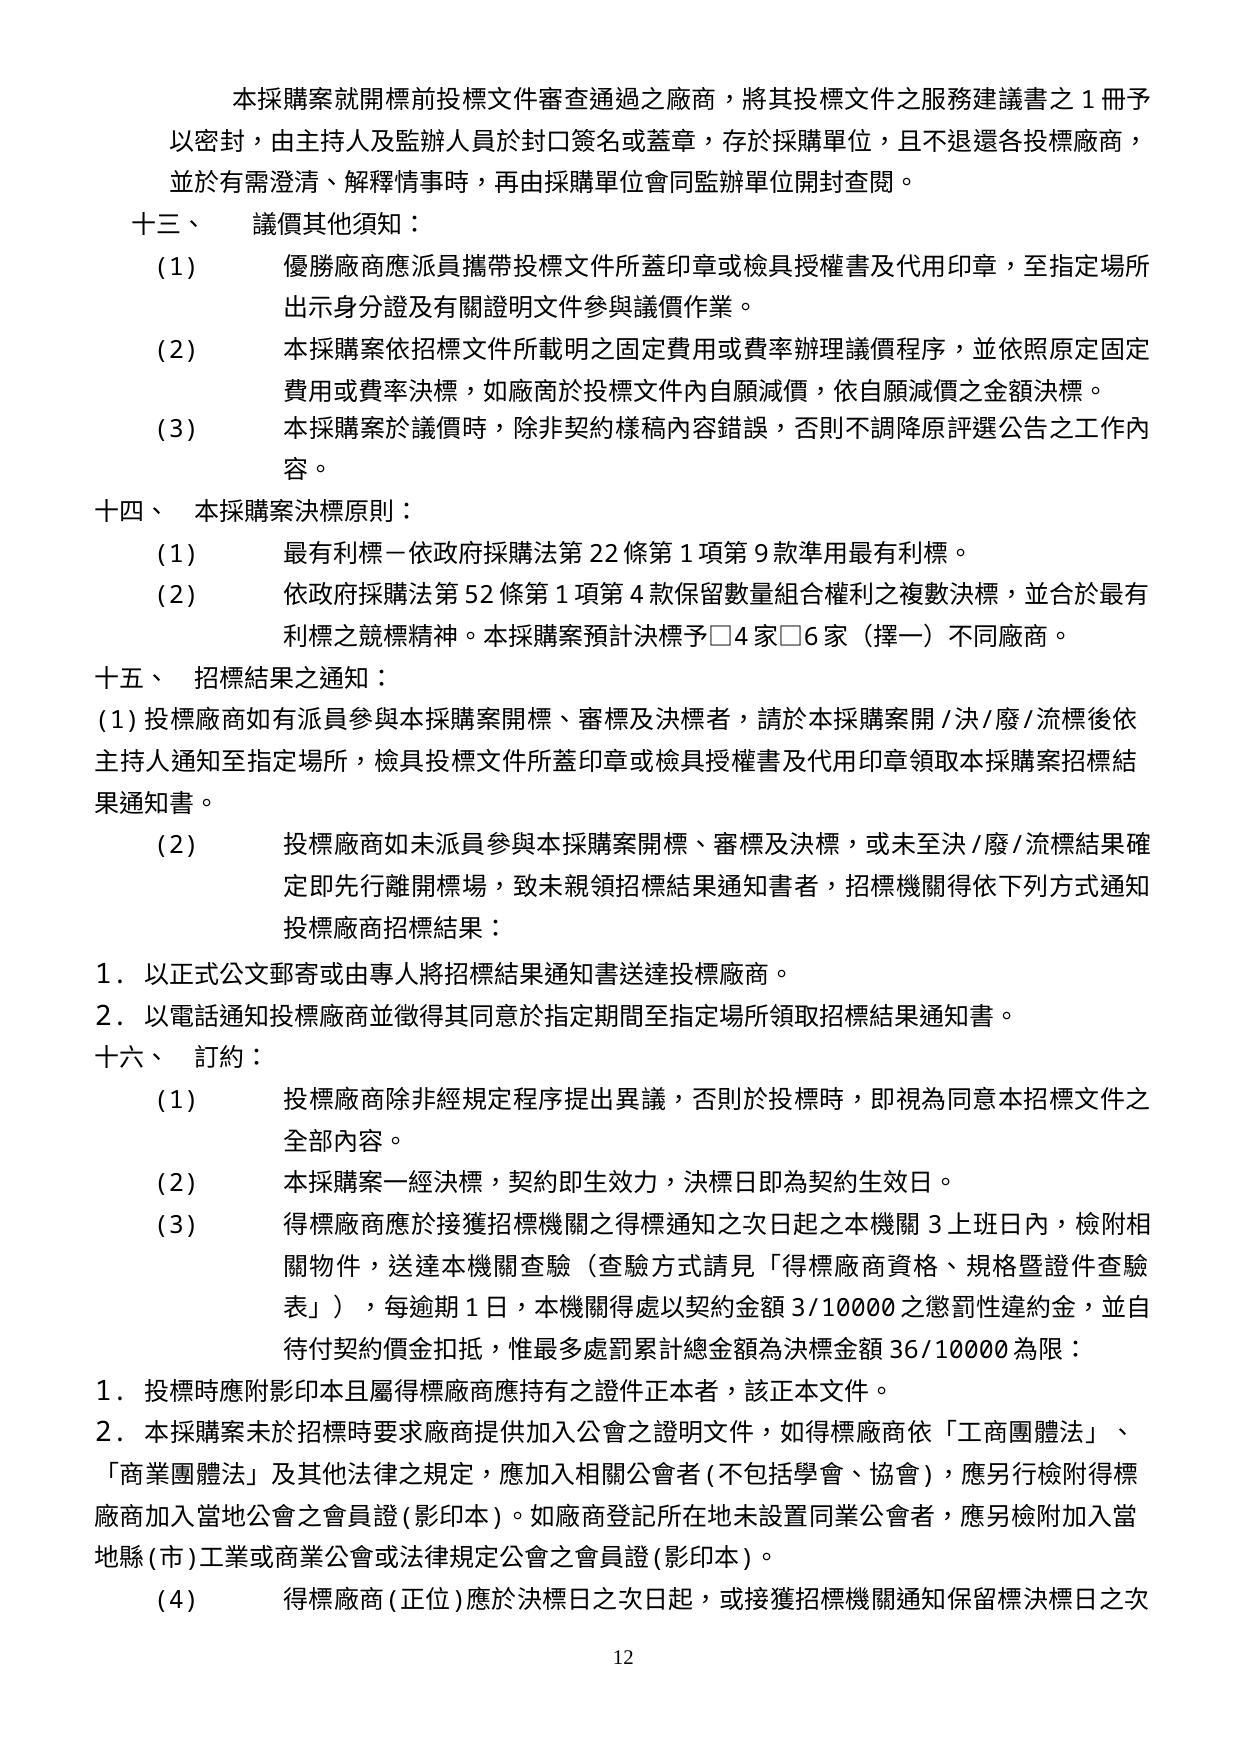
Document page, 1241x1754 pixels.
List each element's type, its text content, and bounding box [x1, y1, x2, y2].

list 招標結果之通知： [94, 658, 1138, 694]
list 投標廠商如未派員參與本採購案開標、審標及決標，或未至決/廢/流標結果確定即先行離開標場，致未親領招標結果通知書者，招標機關得依下列方式通知投標廠商招標結果： [153, 825, 1152, 944]
list 訂約： [94, 1033, 1138, 1075]
list 以正式公文郵寄或由專人將招標結果通知書送達投標廠商。 [94, 950, 1138, 992]
list 依政府採購法第52條第1項第4款保留數量組合權利之複數決標，並合於最有利標之競標精神。本採購案預計決標予□4家□6家（擇一）不同廠商。 [153, 575, 1152, 653]
list 議價其他須知： [132, 200, 1152, 242]
list 最有利標－依政府採購法第22條第1項第9款準用最有利標。 [153, 533, 1152, 569]
list 投標廠商如有派員參與本採購案開標、審標及決標者，請於本採購案開/決/廢/流標後依主持人通知至指定場所，檢具投標文件所蓋印章或檢具授權書及代用印章領取本採購案招標結果通知書。 [94, 700, 1138, 819]
list 本採購案於議價時，除非契約樣稿內容錯誤，否則不調降原評選公告之工作內容。 [153, 408, 1152, 486]
list 本採購案未於招標時要求廠商提供加入公會之證明文件，如得標廠商依「工商團體法」、「商業團體法」及其他法律之規定，應加入相關公會者(不包括學會、協會)，應另行檢附得標廠商加入當地公會之會員證(影印本)。如廠商登記所在地未設置同業公會者，應另檢附加入當地縣(市)工業或商業公會或法律規定公會之會員證(影印本)。 [94, 1408, 1138, 1575]
list 以電話通知投標廠商並徵得其同意於指定期間至指定場所領取招標結果通知書。 [94, 992, 1138, 1033]
list 本採購案依招標文件所載明之固定費用或費率辦理議價程序，並依照原定固定費用或費率決標，如廠啇於投標文件內自願減價，依自願減價之金額決標。 [153, 325, 1152, 408]
list 優勝廠商應派員攜帶投標文件所蓋印章或檢具授權書及代用印章，至指定場所出示身分證及有關證明文件參與議價作業。 [153, 242, 1152, 325]
list 投標時應附影印本且屬得標廠商應持有之證件正本者，該正本文件。 [94, 1367, 1138, 1408]
list 本採購案一經決標，契約即生效力，決標日即為契約生效日。 [153, 1158, 1152, 1200]
list 本採購案決標原則： [94, 492, 1138, 528]
list 得標廠商應於接獲招標機關之得標通知之次日起之本機關3上班日內，檢附相關物件，送達本機關查驗（查驗方式請見「得標廠商資格、規格暨證件查驗表」），每逾期1日，本機關得處以契約金額3/10000之懲罰性違約金，並自待付契約價金扣抵，惟最多處罰累計總金額為決標金額36/10000為限： [153, 1200, 1152, 1367]
subtitle 本採購案就開標前投標文件審查通過之廠商，將其投標文件之服務建議書之1冊予以密封，由主持人及監辦人員於封口簽名或蓋章，存於採購單位，且不退還各投標廠商，並於有需澄清、解釋情事時，再由採購單位會同監辦單位開封查閱。 [169, 75, 1152, 200]
list 得標廠商(正位)應於決標日之次日起，或接獲招標機關通知保留標決標日之次 [153, 1575, 1152, 1617]
list 投標廠商除非經規定程序提出異議，否則於投標時，即視為同意本招標文件之全部內容。 [153, 1075, 1152, 1158]
